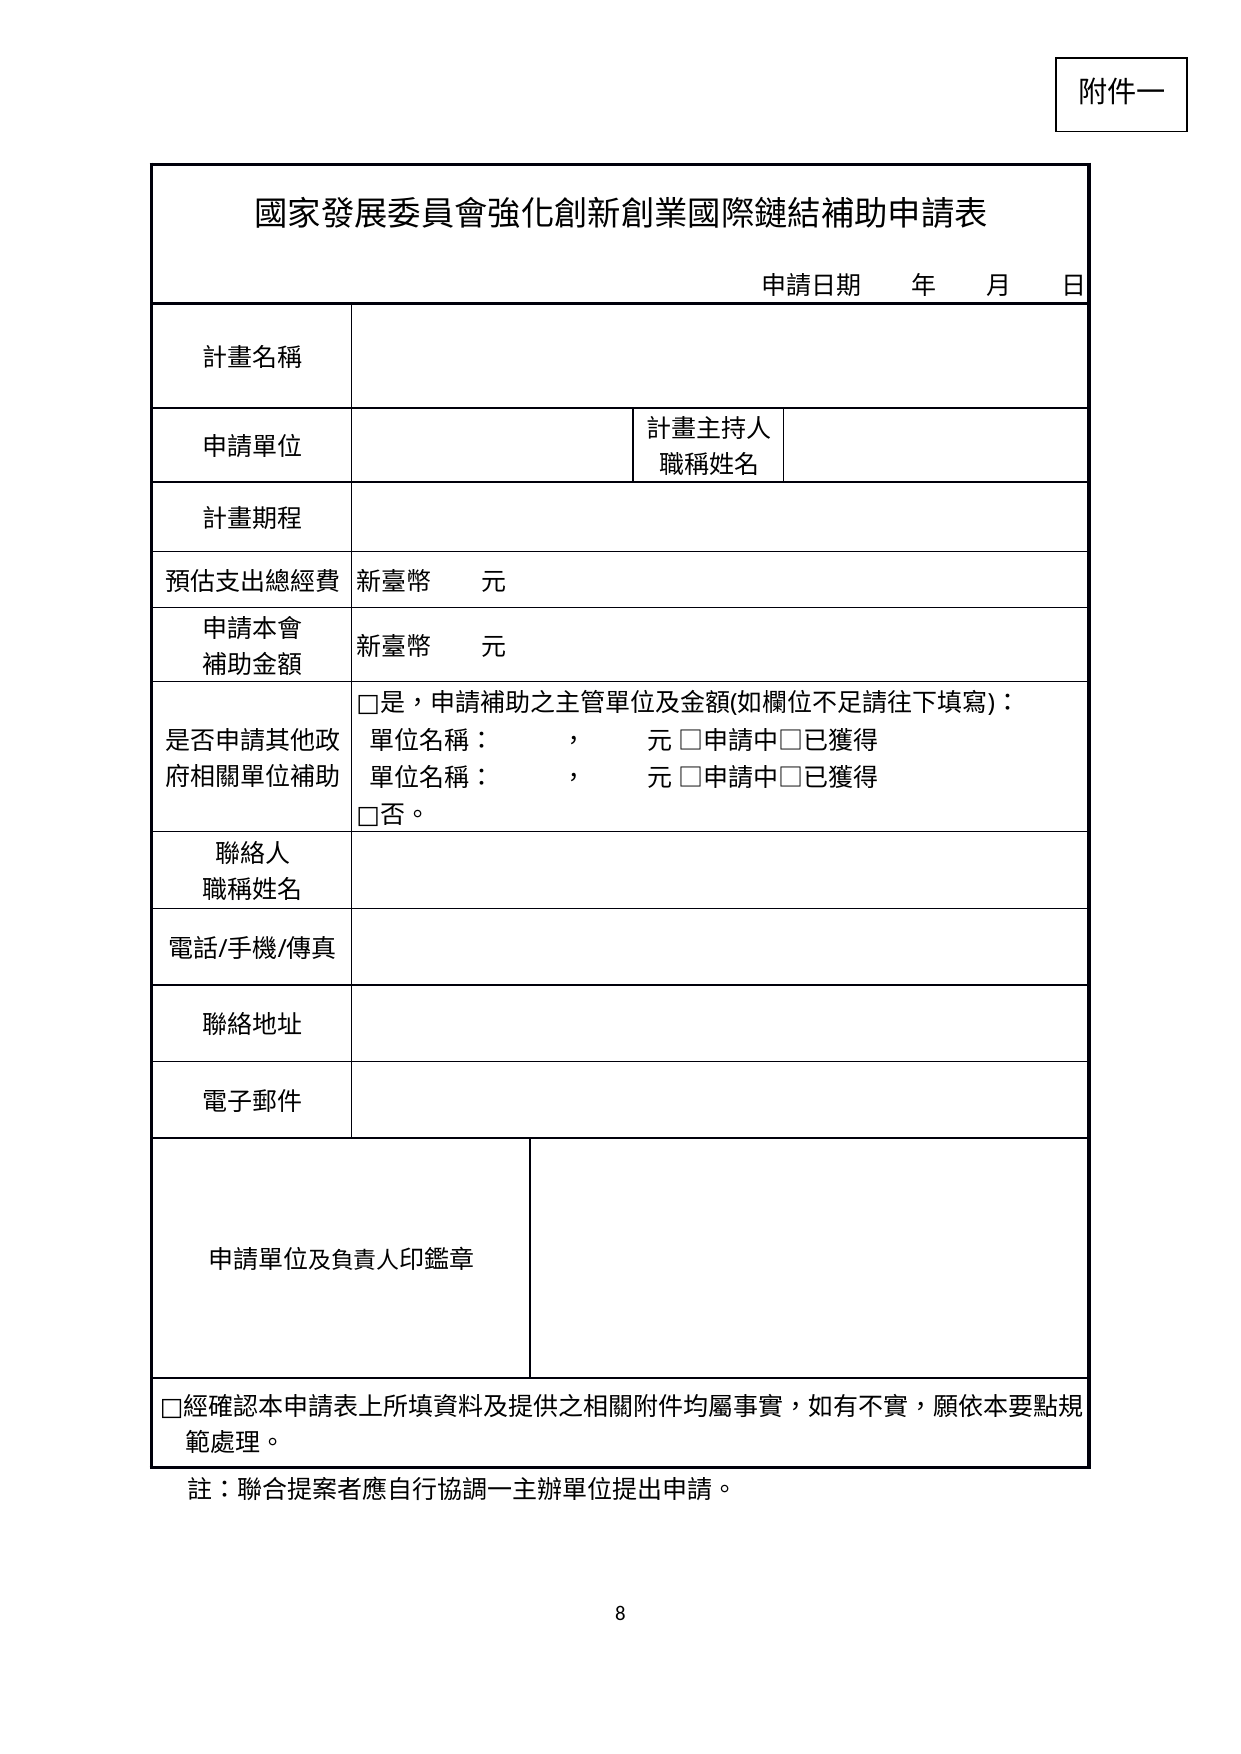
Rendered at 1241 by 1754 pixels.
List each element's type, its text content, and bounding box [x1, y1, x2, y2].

table_cell 計畫名稱 [153, 305, 351, 407]
table_cell [352, 305, 1087, 407]
table_cell 申請單位及負責人印鑑章 [153, 1139, 529, 1377]
table_cell [531, 1139, 1087, 1377]
table_cell 申請單位 [153, 409, 351, 481]
table_cell 計畫主持人 職稱姓名 [634, 409, 783, 481]
table_cell [352, 409, 632, 481]
table_cell 新臺幣 元 [352, 608, 1087, 681]
table_cell 計畫期程 [153, 483, 351, 551]
table_cell 聯絡地址 [153, 986, 351, 1061]
table_cell 電子郵件 [153, 1062, 351, 1137]
table_cell 聯絡人 職稱姓名 [153, 832, 351, 907]
table_cell 新臺幣 元 [352, 552, 1087, 606]
table_cell [352, 832, 1087, 907]
table_cell 是否申請其他政府相關單位補助 [153, 682, 351, 831]
text 註：聯合提案者應自行協調一主辦單位提出申請。 [187, 1469, 1053, 1506]
table_cell [352, 909, 1087, 984]
table_cell [352, 1062, 1087, 1137]
table_cell [352, 986, 1087, 1061]
table_cell □是，申請補助之主管單位及金額(如欄位不足請往下填寫)： 單位名稱： ， 元 □申請中□已獲得 單位名稱： ， 元 □申請中□已獲得 □否。 [352, 682, 1087, 831]
table_cell 申請本會 補助金額 [153, 608, 351, 681]
table_cell [352, 483, 1087, 551]
table_cell □經確認本申請表上所填資料及提供之相關附件均屬事實，如有不實，願依本要點規範處理。 [153, 1379, 1087, 1466]
table_header 國家發展委員會強化創新創業國際鏈結補助申請表 申請日期 年 月 日 [153, 166, 1087, 302]
table_cell 電話/手機/傳真 [153, 909, 351, 984]
table_cell 預估支出總經費 [153, 552, 351, 606]
table_cell [784, 409, 1087, 481]
